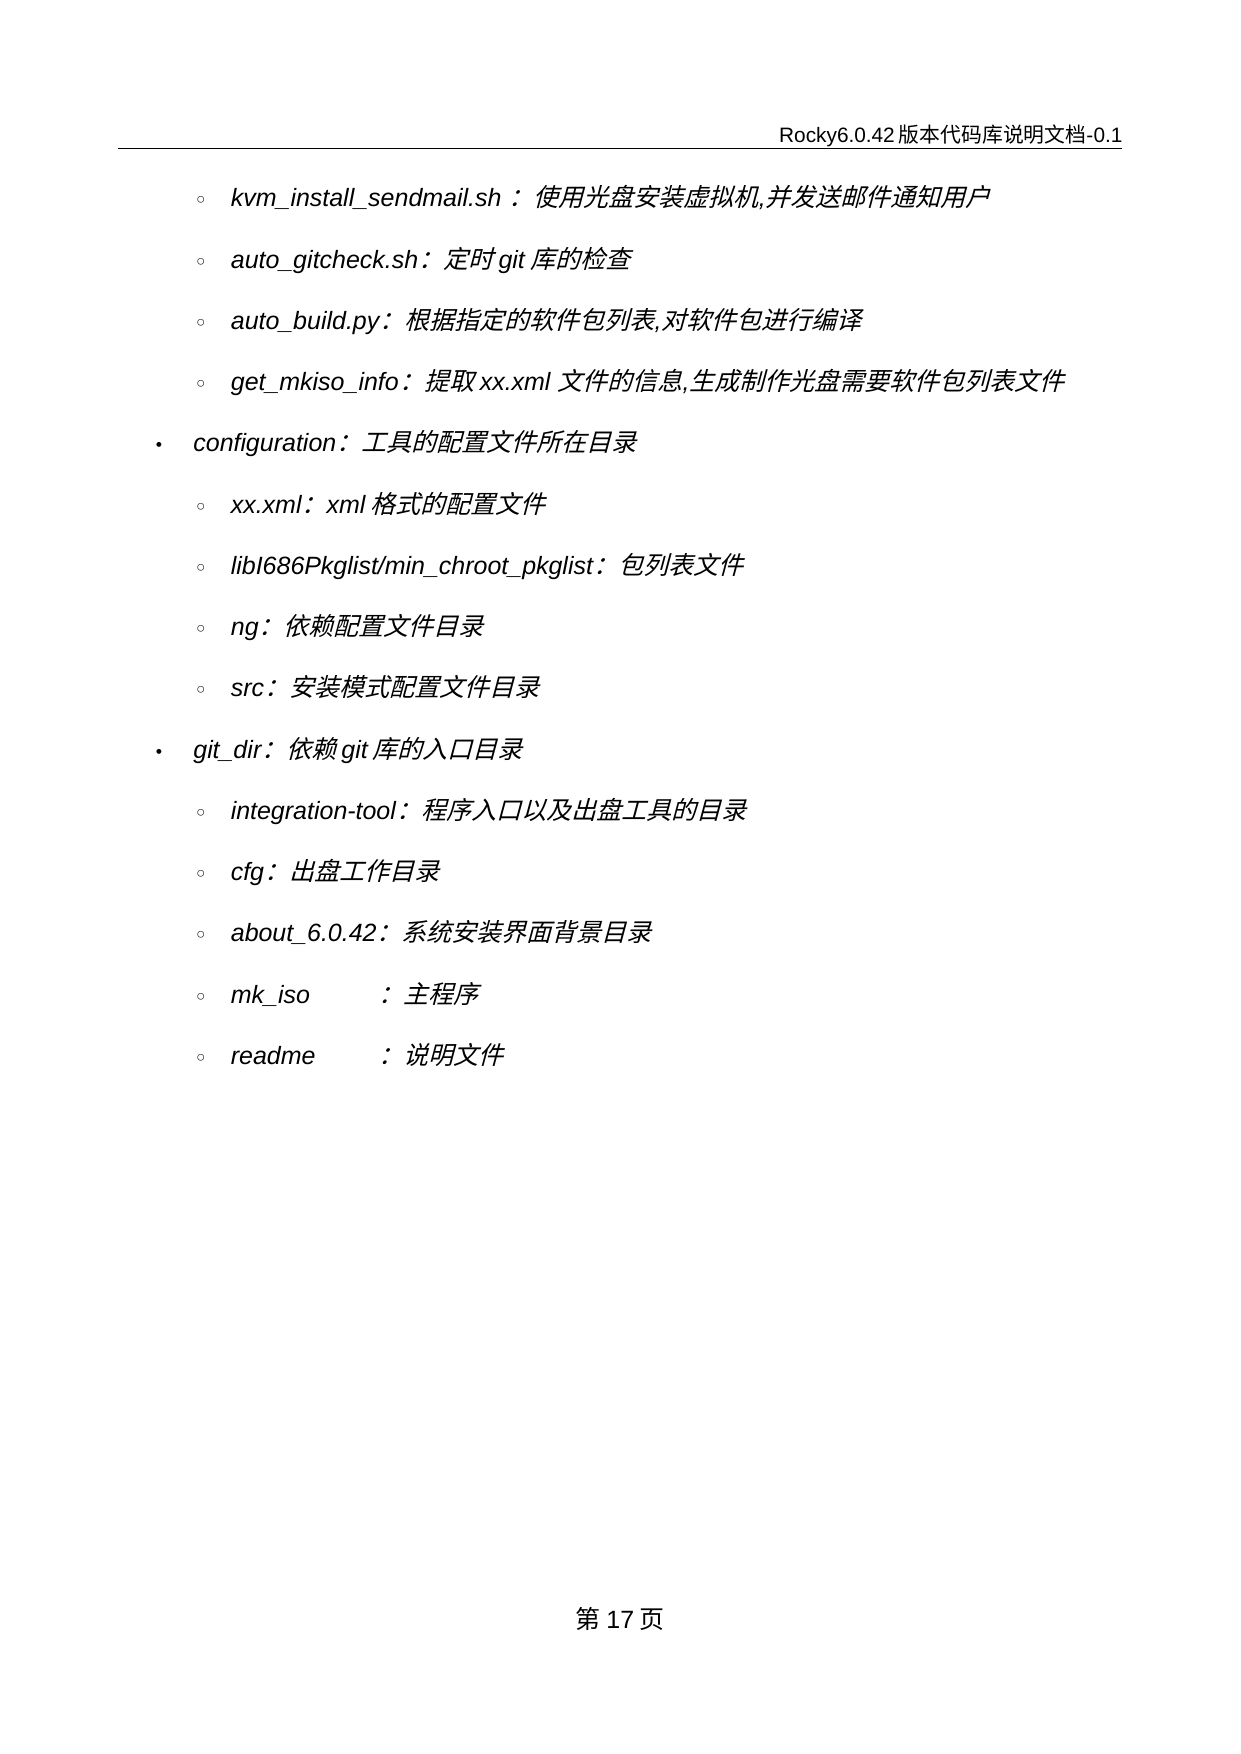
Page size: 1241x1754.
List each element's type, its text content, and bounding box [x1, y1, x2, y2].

list readme ：说明文件 [193, 1035, 1122, 1072]
list auto_build.py：根据指定的软件包列表,对软件包进行编译 [193, 300, 1122, 337]
list ng：依赖配置文件目录 [193, 607, 1122, 643]
list mk_iso ：主程序 [193, 974, 1122, 1010]
list integration-tool：程序入口以及出盘工具的目录 [193, 790, 1122, 827]
list about_6.0.42：系统安装界面背景目录 [193, 913, 1122, 949]
list kvm_install_sendmail.sh ：使用光盘安装虚拟机,并发送邮件通知用户 [193, 178, 1122, 214]
list git_dir：依赖git库的入口目录 [156, 729, 1122, 765]
list get_mkiso_info：提取 xx.xml 文件的信息,生成制作光盘需要软件包列表文件 [193, 362, 1122, 398]
list src：安装模式配置文件目录 [193, 668, 1122, 704]
list xx.xml：xml格式的配置文件 [193, 484, 1122, 520]
list libI686Pkglist/min_chroot_pkglist：包列表文件 [193, 545, 1122, 582]
list configuration：工具的配置文件所在目录 [156, 423, 1122, 459]
list cfg：出盘工作目录 [193, 852, 1122, 888]
list auto_gitcheck.sh：定时git库的检查 [193, 239, 1122, 275]
